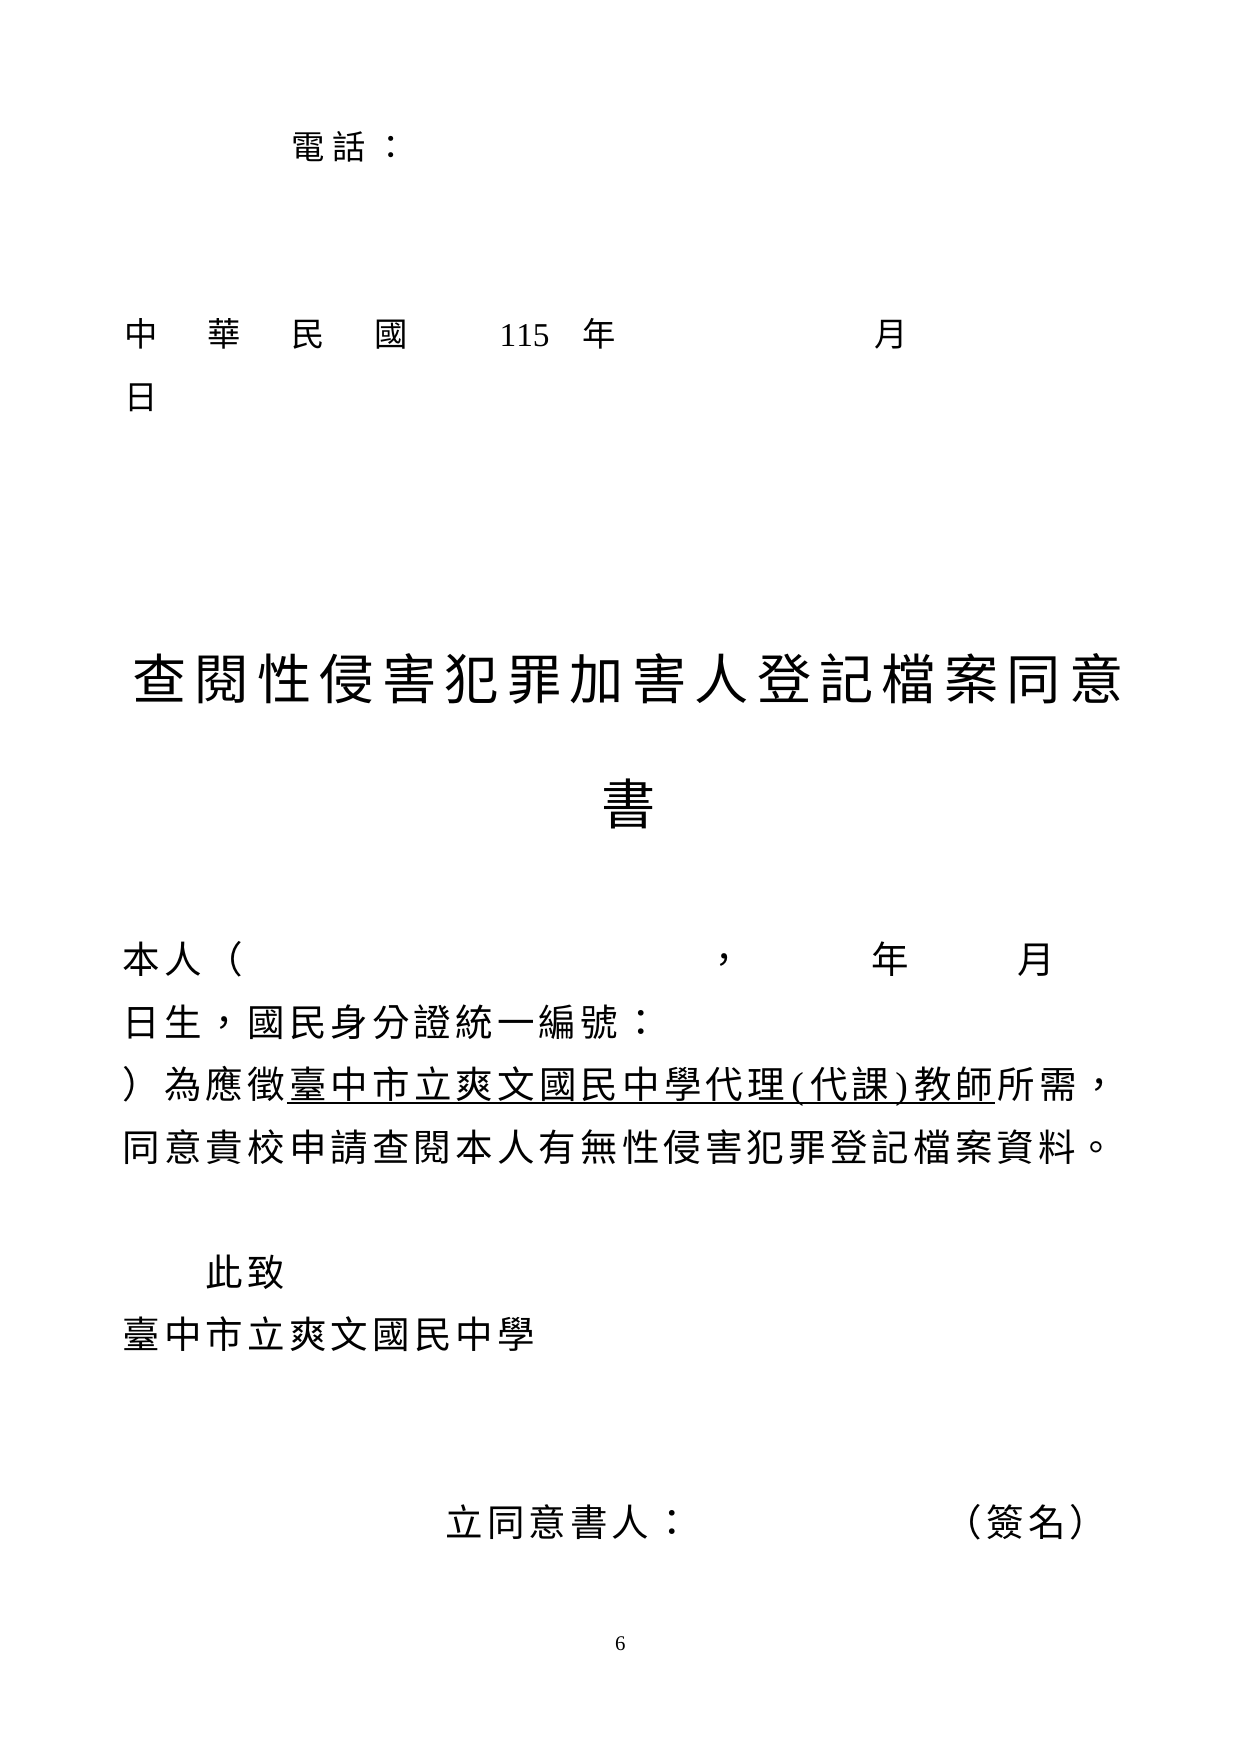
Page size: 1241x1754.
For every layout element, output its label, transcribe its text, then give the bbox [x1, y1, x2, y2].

text 臺中市立爽文國民中學 [120, 1290, 1120, 1353]
text 電話： [120, 103, 1120, 165]
text 立同意書人： （簽名） [120, 1478, 1120, 1540]
text 中 華 民 國 115 年 月 日 [120, 290, 1120, 415]
text 查閱性侵害犯罪加害人登記檔案同意書 [120, 603, 1136, 853]
text 本人（ ， 年 月 日生，國民身分證統一編號： ）為應徵臺中市立爽文國民中學代理(代課)教師所需，同意貴校申請查閱本人有無性侵害犯罪登記檔案資料。 [120, 915, 1120, 1165]
text 此致 [120, 1228, 1120, 1290]
